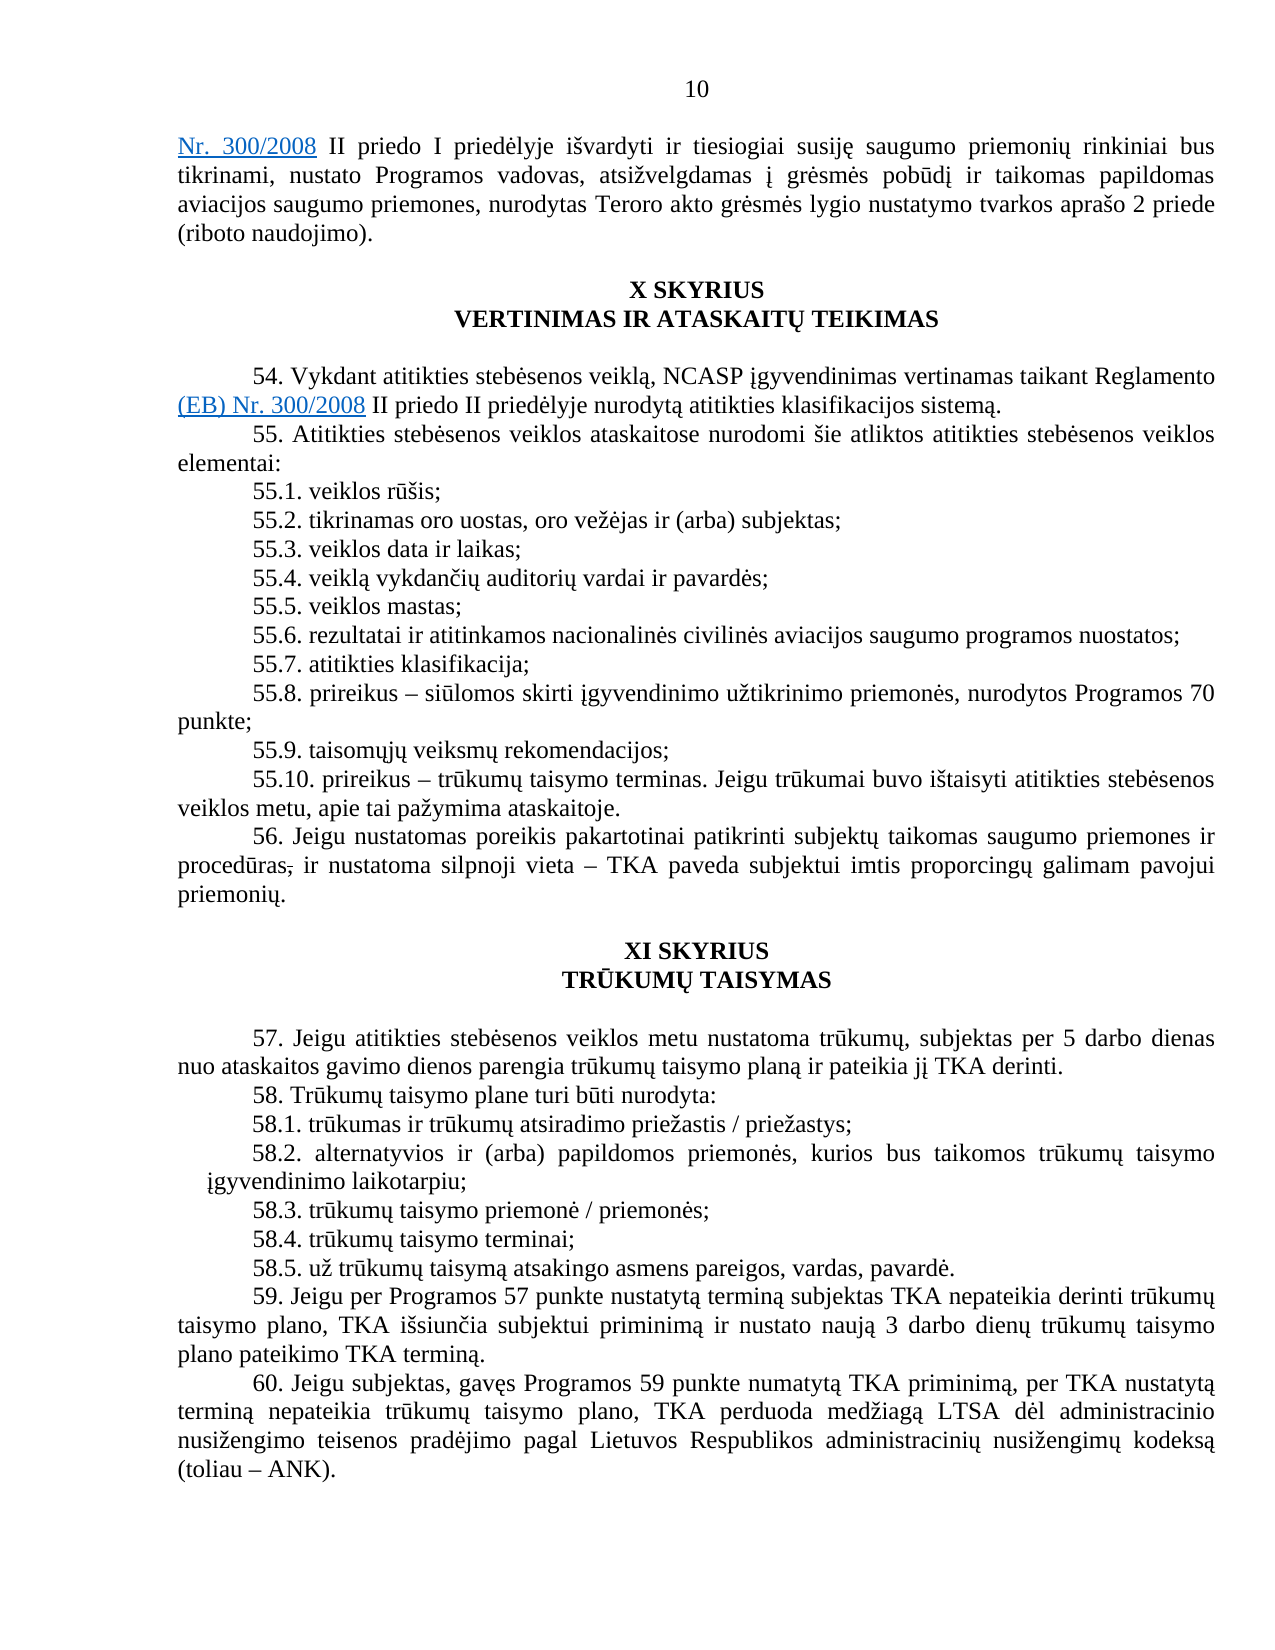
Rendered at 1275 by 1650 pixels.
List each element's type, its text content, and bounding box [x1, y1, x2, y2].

text 55. Atitikties stebėsenos veiklos ataskaitose nurodomi šie atliktos atitikties stebėsenos veiklos elementai: [177, 419, 1216, 476]
text 58.3. trūkumų taisymo priemonė / priemonės; [177, 1195, 1216, 1224]
text TRŪKUMŲ TAISYMAS [177, 965, 1216, 994]
text 58.4. trūkumų taisymo terminai; [177, 1224, 1216, 1253]
text VERTINIMAS IR ATASKAITŲ TEIKIMAS [177, 304, 1216, 333]
text 55.8. prireikus – siūlomos skirti įgyvendinimo užtikrinimo priemonės, nurodytos Programos 70 punkte; [177, 678, 1216, 735]
text 60. Jeigu subjektas, gavęs Programos 59 punkte numatytą TKA priminimą, per TKA nustatytą terminą nepateikia trūkumų taisymo plano, TKA perduoda medžiagą LTSA dėl administracinio nusižengimo teisenos pradėjimo pagal Lietuvos Respublikos administracinių nusižengimų kodeksą (toliau – ANK). [177, 1368, 1216, 1483]
text X SKYRIUS [177, 275, 1216, 304]
text 55.9. taisomųjų veiksmų rekomendacijos; [177, 735, 1216, 764]
text 58. Trūkumų taisymo plane turi būti nurodyta: [177, 1080, 1216, 1109]
text 56. Jeigu nustatomas poreikis pakartotinai patikrinti subjektų taikomas saugumo priemones ir procedūras, ir nustatoma silpnoji vieta – TKA paveda subjektui imtis proporcingų galimam pavojui priemonių. [177, 821, 1216, 908]
text 58.1. trūkumas ir trūkumų atsiradimo priežastis / priežastys; [207, 1109, 1216, 1138]
text Nr. 300/2008 II priedo I priedėlyje išvardyti ir tiesiogiai susiję saugumo priemonių rinkiniai bus tikrinami, nustato Programos vadovas, atsižvelgdamas į grėsmės pobūdį ir taikomas papildomas aviacijos saugumo priemones, nurodytas Teroro akto grėsmės lygio nustatymo tvarkos aprašo 2 priede (riboto naudojimo). [177, 131, 1216, 246]
text 57. Jeigu atitikties stebėsenos veiklos metu nustatoma trūkumų, subjektas per 5 darbo dienas nuo ataskaitos gavimo dienos parengia trūkumų taisymo planą ir pateikia jį TKA derinti. [177, 1023, 1216, 1080]
text 55.7. atitikties klasifikacija; [177, 649, 1216, 678]
text 58.2. alternatyvios ir (arba) papildomos priemonės, kurios bus taikomos trūkumų taisymo įgyvendinimo laikotarpiu; [207, 1138, 1216, 1195]
text XI SKYRIUS [177, 936, 1216, 965]
text 55.3. veiklos data ir laikas; [177, 534, 1216, 563]
text 55.10. prireikus – trūkumų taisymo terminas. Jeigu trūkumai buvo ištaisyti atitikties stebėsenos veiklos metu, apie tai pažymima ataskaitoje. [177, 764, 1216, 821]
text 55.5. veiklos mastas; [177, 591, 1216, 620]
text 55.2. tikrinamas oro uostas, oro vežėjas ir (arba) subjektas; [177, 505, 1216, 534]
text 54. Vykdant atitikties stebėsenos veiklą, NCASP įgyvendinimas vertinamas taikant Reglamento (EB) Nr. 300/2008 II priedo II priedėlyje nurodytą atitikties klasifikacijos sistemą. [177, 361, 1216, 419]
text 59. Jeigu per Programos 57 punkte nustatytą terminą subjektas TKA nepateikia derinti trūkumų taisymo plano, TKA išsiunčia subjektui priminimą ir nustato naują 3 darbo dienų trūkumų taisymo plano pateikimo TKA terminą. [177, 1281, 1216, 1368]
text 58.5. už trūkumų taisymą atsakingo asmens pareigos, vardas, pavardė. [177, 1253, 1216, 1281]
text 55.1. veiklos rūšis; [177, 476, 1216, 505]
text 55.4. veiklą vykdančių auditorių vardai ir pavardės; [177, 563, 1216, 591]
text 55.6. rezultatai ir atitinkamos nacionalinės civilinės aviacijos saugumo programos nuostatos; [177, 620, 1216, 649]
